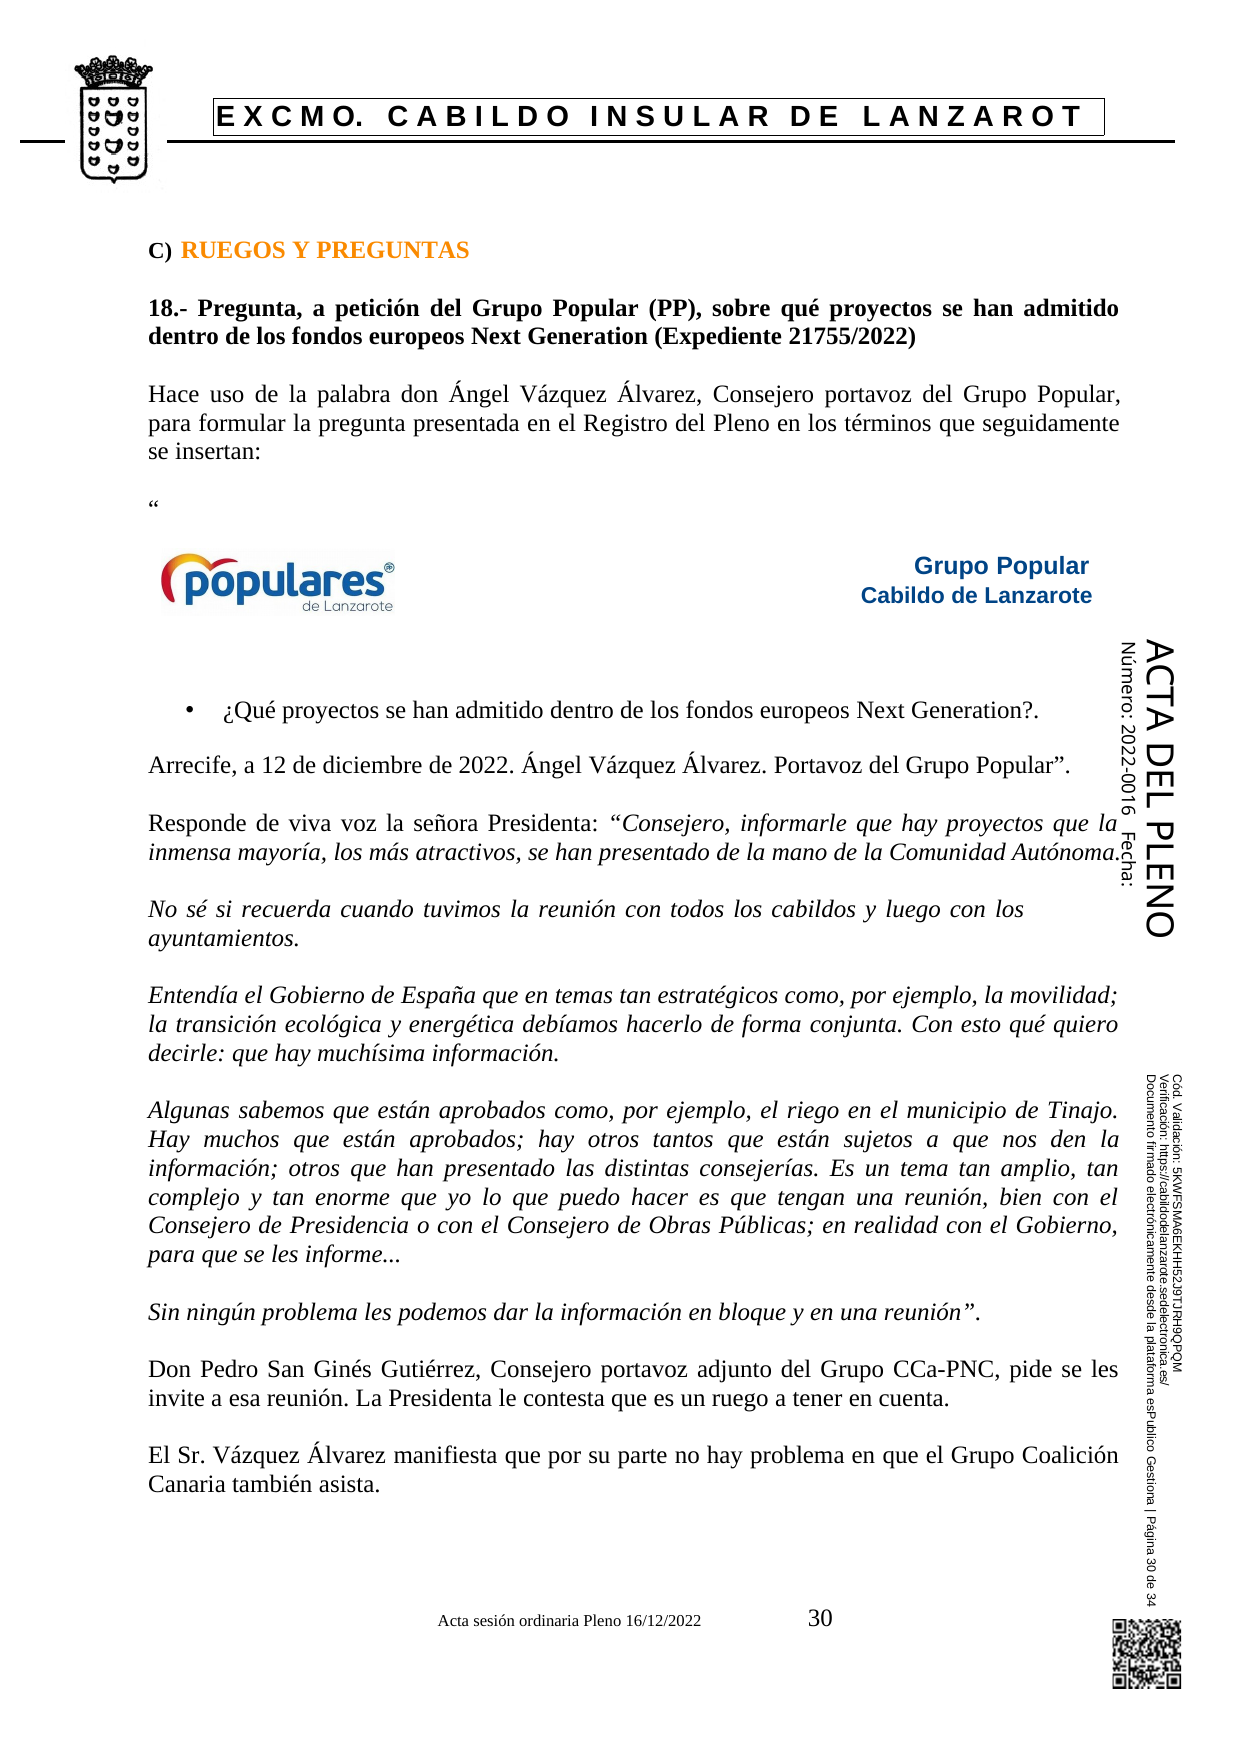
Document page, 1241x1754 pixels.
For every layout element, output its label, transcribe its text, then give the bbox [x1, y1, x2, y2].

list RUEGOS Y PREGUNTAS [148, 235, 1192, 264]
text Documento firmado electrónicamente desde la plataforma esPublico Gestiona | Página 30 de 34 [1145, 1074, 1158, 1609]
text Arrecife, a 12 de diciembre de 2022. Ángel Vázquez Álvarez. Portavoz del Grupo Popular”. [148, 750, 1117, 779]
text Número: 2022-0016 Fecha: 20/06/2023 [1117, 641, 1140, 984]
list ¿Qué proyectos se han admitido dentro de los fondos europeos Next Generation?. [185, 695, 1117, 724]
text Verificación: https://cabildodelanzarote.sedelectronica.es/ [1158, 1074, 1171, 1609]
text El Sr. Vázquez Álvarez manifiesta que por su parte no hay problema en que el Grupo Coalición Canaria también asista. [148, 1440, 1145, 1498]
text Cód. Validación: 5KWFSMA6EKHH52J9TJRH9QPQM [1171, 1074, 1184, 1609]
picture [1112, 1619, 1182, 1689]
text Don Pedro San Ginés Gutiérrez, Consejero portavoz adjunto del Grupo CCa-PNC, pide se les invite a esa reunión. La Presidenta le contesta que es un ruego a tener en cuenta. [148, 1354, 1123, 1412]
text Acta sesión ordinaria Pleno 16/12/2022 30 [437, 1603, 1192, 1632]
text ACTA DEL PLENO [1140, 639, 1183, 984]
text Entendía el Gobierno de España que en temas tan estratégicos como, por ejemplo, la movilidad; la transición ecológica y energética debíamos hacerlo de forma conjunta. Con esto qué quiero decirle: que hay muchísima información. [148, 980, 1120, 1067]
text Grupo Popular [395, 551, 1089, 580]
text 18.- Pregunta, a petición del Grupo Popular (PP), sobre qué proyectos se han admitido dentro de los fondos europeos Next Generation (Expediente 21755/2022) [148, 293, 1120, 350]
text Sin ningún problema les podemos dar la información en bloque y en una reunión”. [148, 1297, 1145, 1325]
text Responde de viva voz la señora Presidenta: “Consejero, informarle que hay proyectos que la inmensa mayoría, los más atractivos, se han presentado de la mano de la Comunidad Autónoma. [148, 808, 1117, 865]
text Hace uso de la palabra don Ángel Vázquez Álvarez, Consejero portavoz del Grupo Popular, para formular la pregunta presentada en el Registro del Pleno en los términos que seguidamente se insertan: [148, 379, 1122, 465]
text [58, 551, 161, 580]
text Algunas sabemos que están aprobados como, por ejemplo, el riego en el municipio de Tinajo. Hay muchos que están aprobados; hay otros tantos que están sujetos a que nos den la información; otros que han presentado las distintas consejerías. Es un tema tan amplio, tan complejo y tan enorme que yo lo que puedo hacer es que tengan una reunión, bien con el Consejero de Presidencia o con el Consejero de Obras Públicas; en realidad con el Gobierno, para que se les informe... [148, 1095, 1119, 1268]
text No sé si recuerda cuando tuvimos la reunión con todos los cabildos y luego con los ayuntamientos. [148, 894, 1117, 952]
text [58, 582, 161, 608]
text “ [148, 494, 1192, 523]
text Cabildo de Lanzarote [395, 582, 1092, 608]
picture [161, 548, 395, 616]
picture [65, 39, 167, 193]
